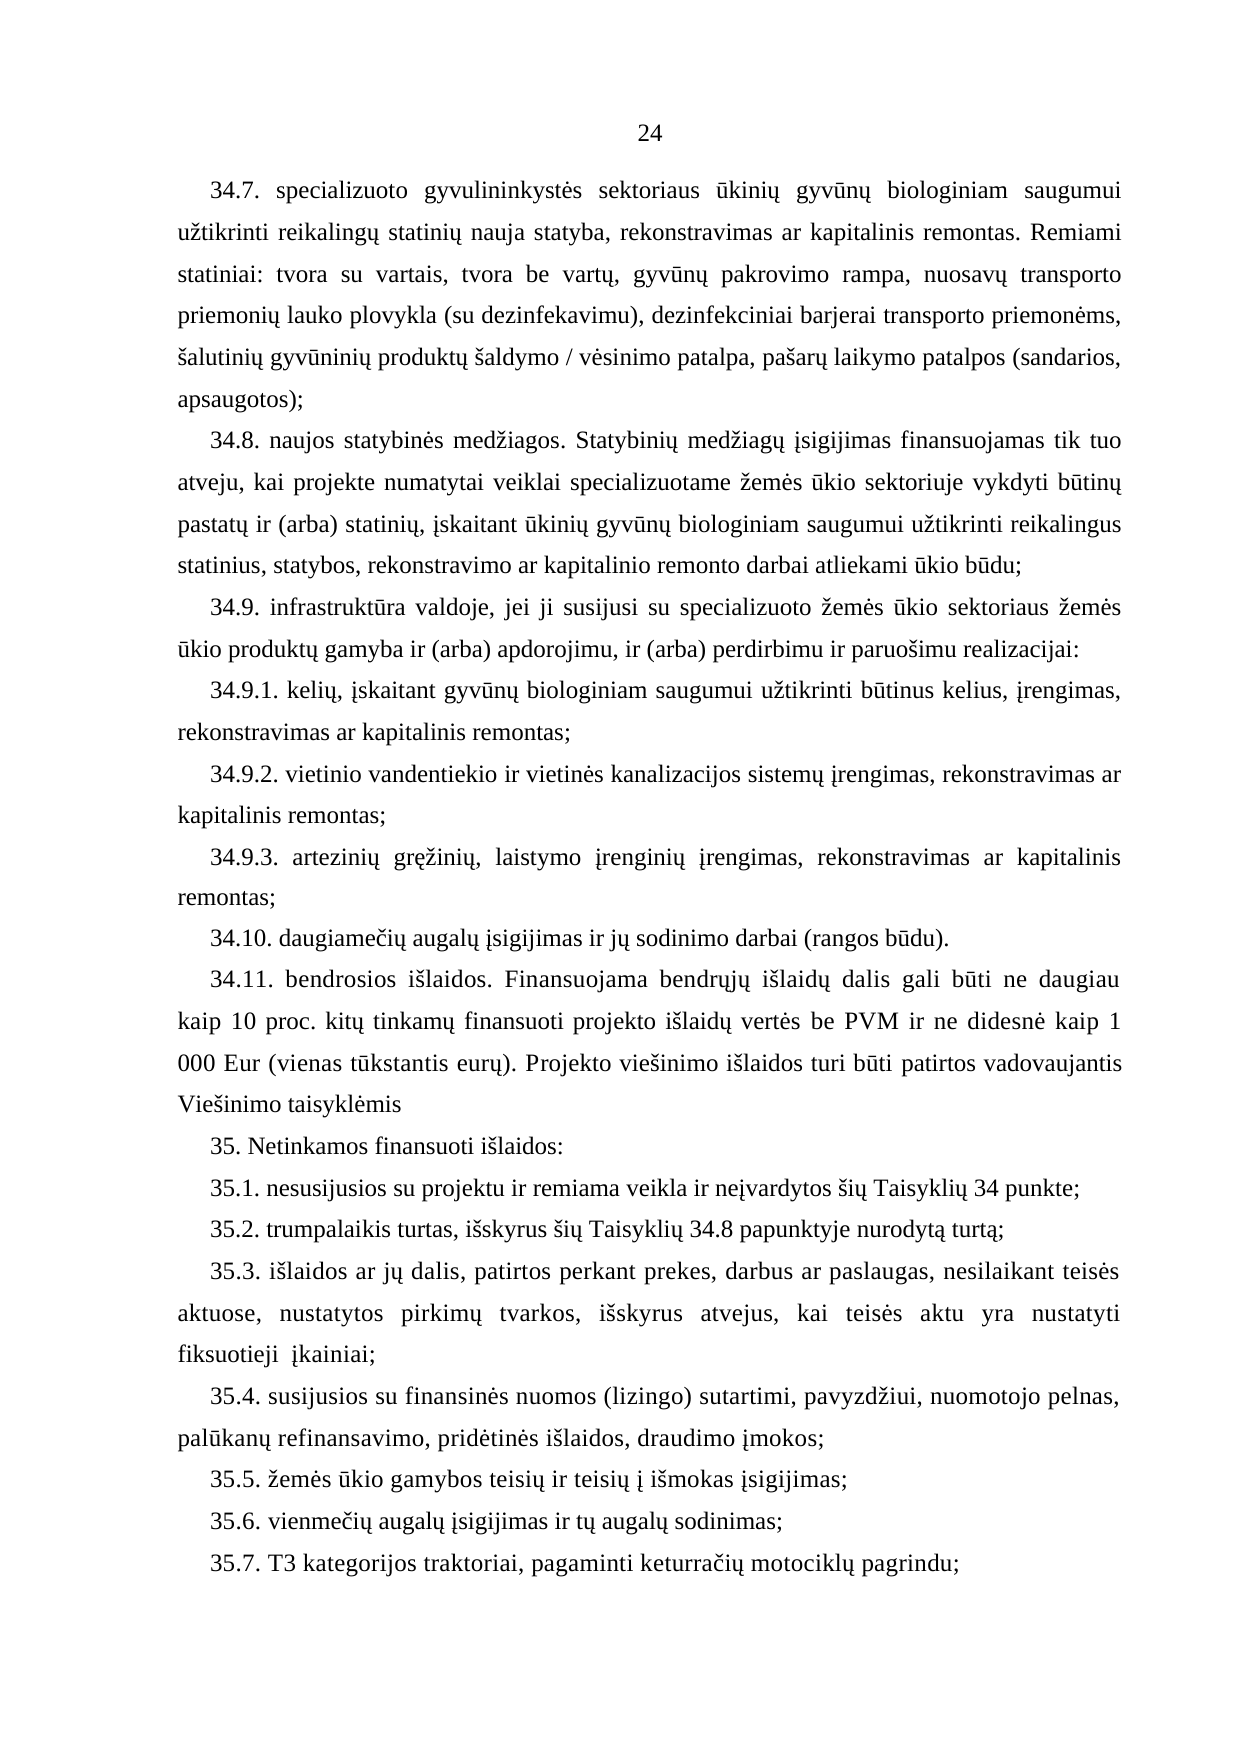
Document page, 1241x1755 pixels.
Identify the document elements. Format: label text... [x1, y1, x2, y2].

text 34.7. specializuoto gyvulininkystės sektoriaus ūkinių gyvūnų biologiniam saugumui užtikrinti reikalingų statinių nauja statyba, rekonstravimas ar kapitalinis remontas. Remiami statiniai: tvora su vartais, tvora be vartų, gyvūnų pakrovimo rampa, nuosavų transporto priemonių lauko plovykla (su dezinfekavimu), dezinfekciniai barjerai transporto priemonėms, šalutinių gyvūninių produktų šaldymo / vėsinimo patalpa, pašarų laikymo patalpos (sandarios, apsaugotos); [177, 176, 1122, 413]
text 35.6. vienmečių augalų įsigijimas ir tų augalų sodinimas; [177, 1506, 1122, 1535]
text 35.2. trumpalaikis turtas, išskyrus šių Taisyklių 34.8 papunktyje nurodytą turtą; [177, 1214, 1122, 1243]
text 34.9.3. artezinių gręžinių, laistymo įrenginių įrengimas, rekonstravimas ar kapitalinis remontas; [177, 842, 1122, 911]
text 34.9.2. vietinio vandentiekio ir vietinės kanalizacijos sistemų įrengimas, rekonstravimas ar kapitalinis remontas; [177, 759, 1122, 829]
text 35.3. išlaidos ar jų dalis, patirtos perkant prekes, darbus ar paslaugas, nesilaikant teisės aktuose, nustatytos pirkimų tvarkos, išskyrus atvejus, kai teisės aktu yra nustatyti fiksuotieji įkainiai; [177, 1256, 1122, 1368]
text 35.1. nesusijusios su projektu ir remiama veikla ir neįvardytos šių Taisyklių 34 punkte; [177, 1173, 1122, 1201]
text 35.4. susijusios su finansinės nuomos (lizingo) sutartimi, pavyzdžiui, nuomotojo pelnas, palūkanų refinansavimo, pridėtinės išlaidos, draudimo įmokos; [177, 1381, 1122, 1451]
text 34.9.1. kelių, įskaitant gyvūnų biologiniam saugumui užtikrinti būtinus kelius, įrengimas, rekonstravimas ar kapitalinis remontas; [177, 676, 1122, 746]
text 34.10. daugiamečių augalų įsigijimas ir jų sodinimo darbai (rangos būdu). [177, 923, 1122, 951]
text 35.7. T3 kategorijos traktoriai, pagaminti keturračių motociklų pagrindu; [177, 1548, 1122, 1576]
text 35. Netinkamos finansuoti išlaidos: [177, 1131, 1122, 1160]
text 35.5. žemės ūkio gamybos teisių ir teisių į išmokas įsigijimas; [177, 1464, 1122, 1493]
text 34.9. infrastruktūra valdoje, jei ji susijusi su specializuoto žemės ūkio sektoriaus žemės ūkio produktų gamyba ir (arba) apdorojimu, ir (arba) perdirbimu ir paruošimu realizacijai: [177, 592, 1122, 663]
text 34.11. bendrosios išlaidos. Finansuojama bendrųjų išlaidų dalis gali būti ne daugiau kaip 10 proc. kitų tinkamų finansuoti projekto išlaidų vertės be PVM ir ne didesnė kaip 1 000 Eur (vienas tūkstantis eurų). Projekto viešinimo išlaidos turi būti patirtos vadovaujantis Viešinimo taisyklėmis [177, 964, 1122, 1118]
text 34.8. naujos statybinės medžiagos. Statybinių medžiagų įsigijimas finansuojamas tik tuo atveju, kai projekte numatytai veiklai specializuotame žemės ūkio sektoriuje vykdyti būtinų pastatų ir (arba) statinių, įskaitant ūkinių gyvūnų biologiniam saugumui užtikrinti reikalingus statinius, statybos, rekonstravimo ar kapitalinio remonto darbai atliekami ūkio būdu; [177, 426, 1122, 579]
